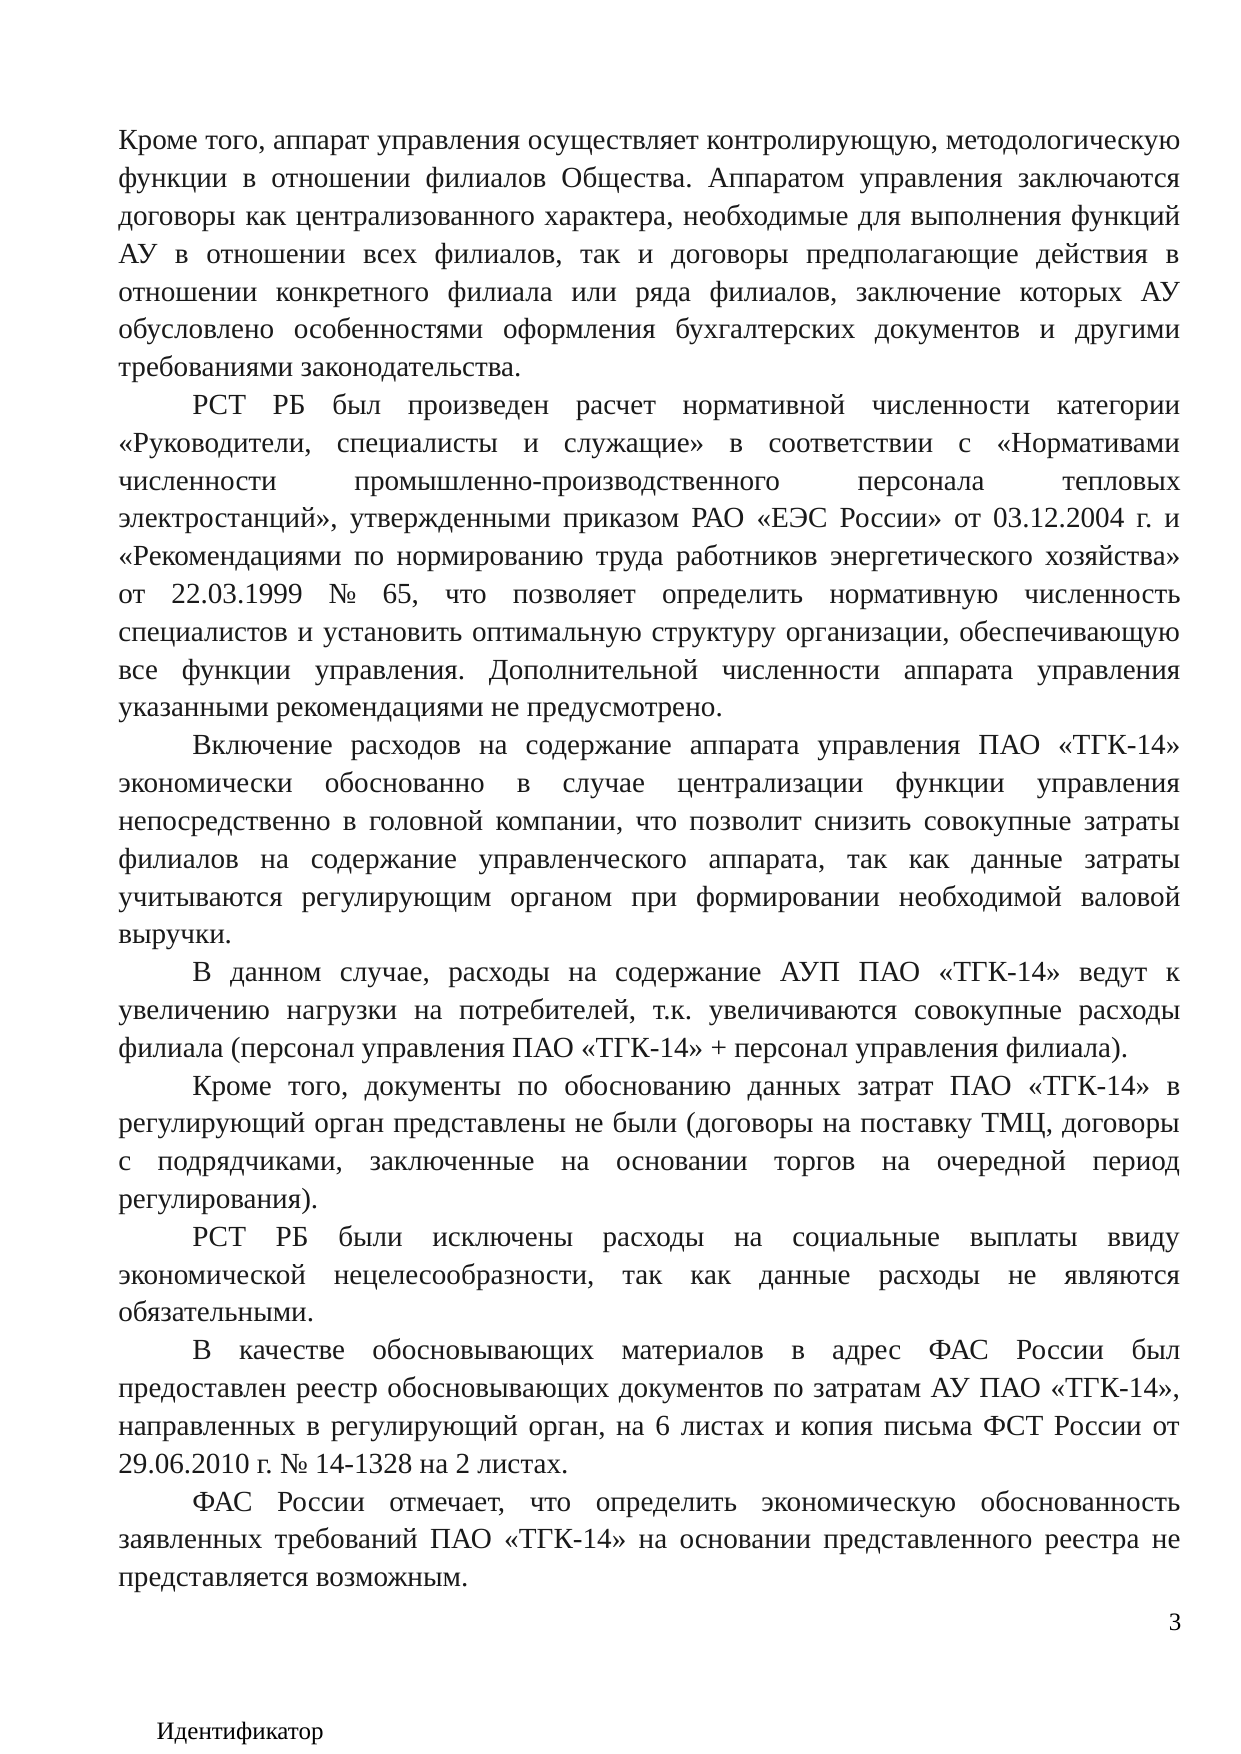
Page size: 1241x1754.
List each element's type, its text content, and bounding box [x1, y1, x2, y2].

text Кроме того, документы по обоснованию данных затрат ПАО «ТГК-14» в регулирующий орган представлены не были (договоры на поставку ТМЦ, договоры с подрядчиками, заключенные на основании торгов на очередной период регулирования). [118, 1063, 1181, 1215]
text ФАС России отмечает, что определить экономическую обоснованность заявленных требований ПАО «ТГК-14» на основании представленного реестра не представляется возможным. [118, 1479, 1181, 1593]
text Кроме того, аппарат управления осуществляет контролирующую, методологическую функции в отношении филиалов Общества. Аппаратом управления заключаются договоры как централизованного характера, необходимые для выполнения функций АУ в отношении всех филиалов, так и договоры предполагающие действия в отношении конкретного филиала или ряда филиалов, заключение которых АУ обусловлено особенностями оформления бухгалтерских документов и другими требованиями законодательства. [118, 118, 1181, 383]
text РСТ РБ был произведен расчет нормативной численности категории «Руководители, специалисты и служащие» в соответствии с «Нормативами численности промышленно-производственного персонала тепловых электростанций», утвержденными приказом РАО «ЕЭС России» от 03.12.2004 г. и «Рекомендациями по нормированию труда работников энергетического хозяйства» от 22.03.1999 № 65, что позволяет определить нормативную численность специалистов и установить оптимальную структуру организации, обеспечивающую все функции управления. Дополнительной численности аппарата управления указанными рекомендациями не предусмотрено. [118, 383, 1181, 723]
text РСТ РБ были исключены расходы на социальные выплаты ввиду экономической нецелесообразности, так как данные расходы не являются обязательными. [118, 1215, 1181, 1328]
text Включение расходов на содержание аппарата управления ПАО «ТГК-14» экономически обоснованно в случае централизации функции управления непосредственно в головной компании, что позволит снизить совокупные затраты филиалов на содержание управленческого аппарата, так как данные затраты учитываются регулирующим органом при формировании необходимой валовой выручки. [118, 723, 1181, 950]
text В данном случае, расходы на содержание АУП ПАО «ТГК-14» ведут к увеличению нагрузки на потребителей, т.к. увеличиваются совокупные расходы филиала (персонал управления ПАО «ТГК-14» + персонал управления филиала). [118, 950, 1181, 1063]
text В качестве обосновывающих материалов в адрес ФАС России был предоставлен реестр обосновывающих документов по затратам АУ ПАО «ТГК-14», направленных в регулирующий орган, на 6 листах и копия письма ФСТ России от 29.06.2010 г. № 14-1328 на 2 листах. [118, 1328, 1181, 1479]
